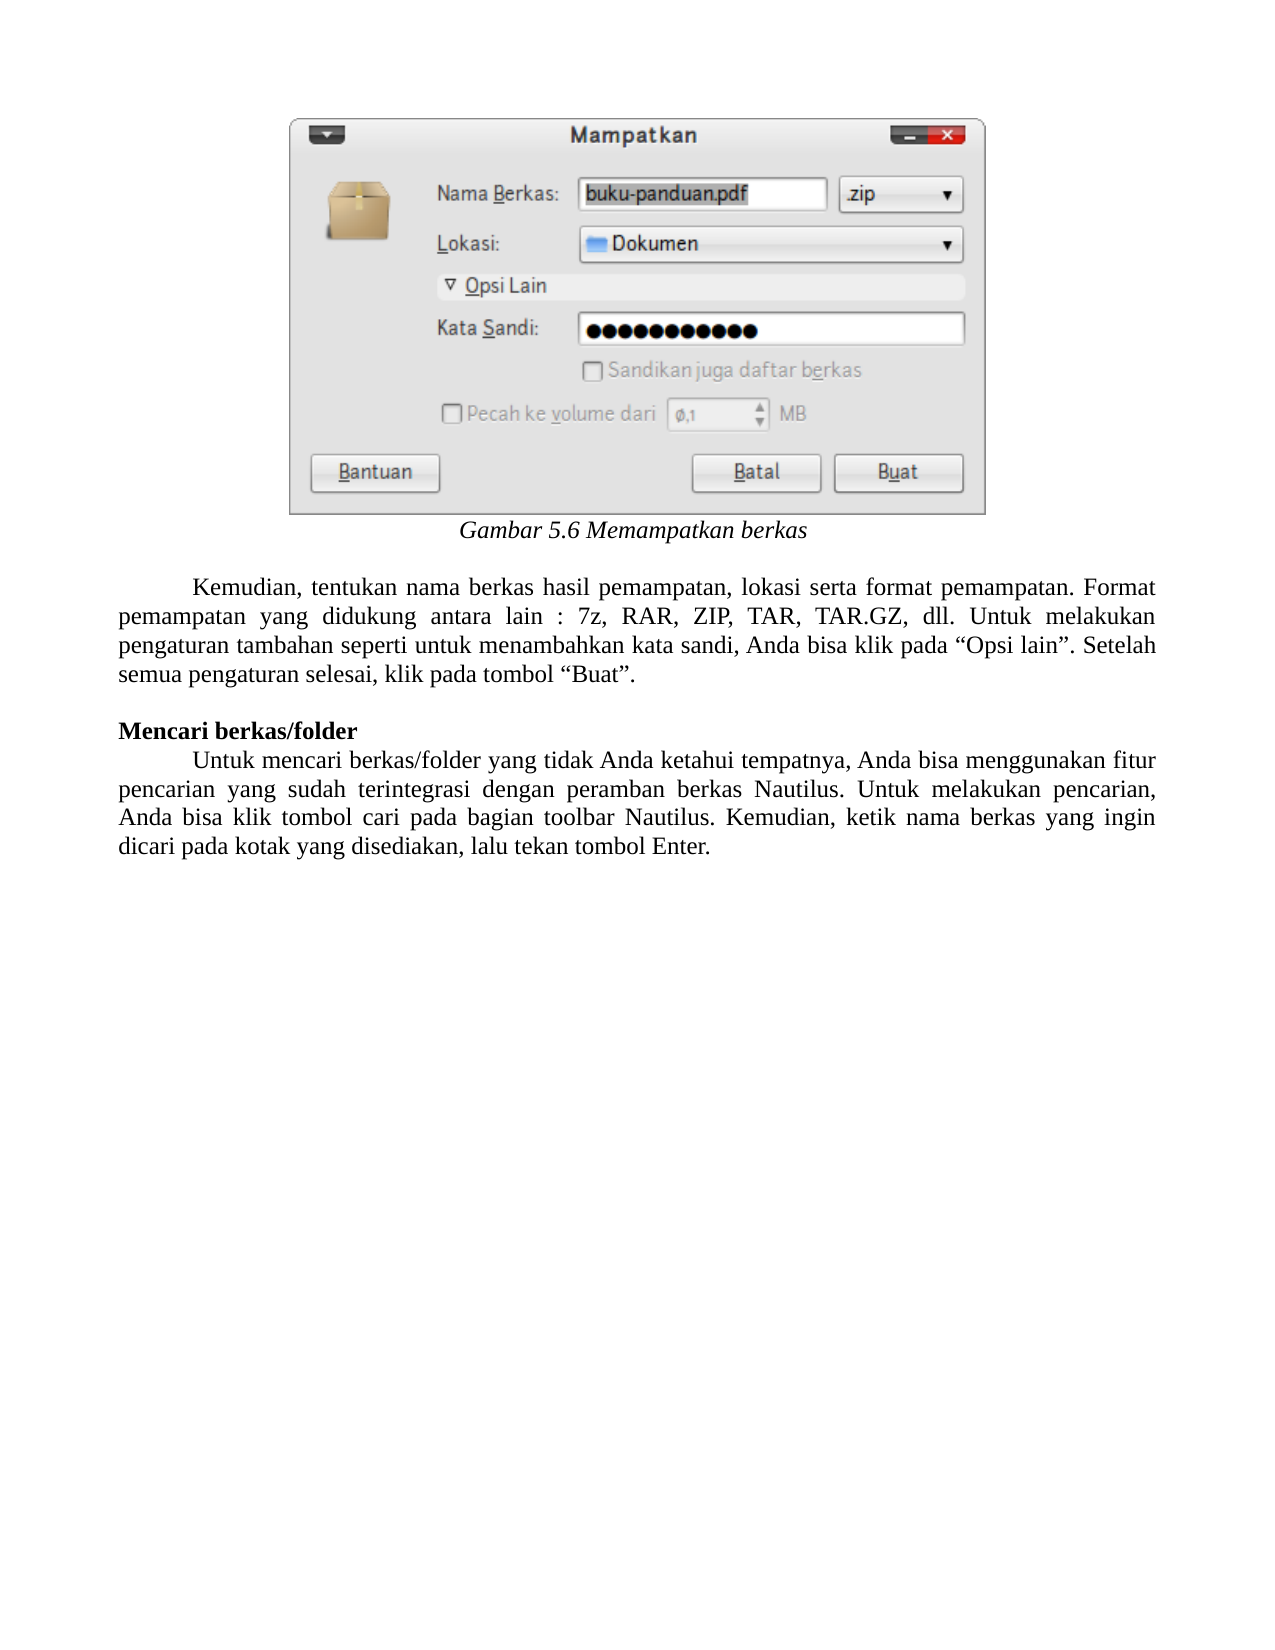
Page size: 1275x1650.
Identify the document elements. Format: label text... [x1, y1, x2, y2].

text Untuk mencari berkas/folder yang tidak Anda ketahui tempatnya, Anda bisa menggunakan fitur pencarian yang sudah terintegrasi dengan peramban berkas Nautilus. Untuk melakukan pencarian, Anda bisa klik tombol cari pada bagian toolbar Nautilus. Kemudian, ketik nama berkas yang ingin dicari pada kotak yang disediakan, lalu tekan tombol Enter. [118, 745, 1157, 860]
text Mencari berkas/folder [118, 716, 1157, 745]
text Gambar 5.6 Memampatkan berkas [118, 515, 1157, 544]
text Kemudian, tentukan nama berkas hasil pemampatan, lokasi serta format pemampatan. Format pemampatan yang didukung antara lain : 7z, RAR, ZIP, TAR, TAR.GZ, dll. Untuk melakukan pengaturan tambahan seperti untuk menambahkan kata sandi, Anda bisa klik pada “Opsi lain”. Setelah semua pengaturan selesai, klik pada tombol “Buat”. [118, 572, 1157, 687]
picture [289, 118, 986, 515]
